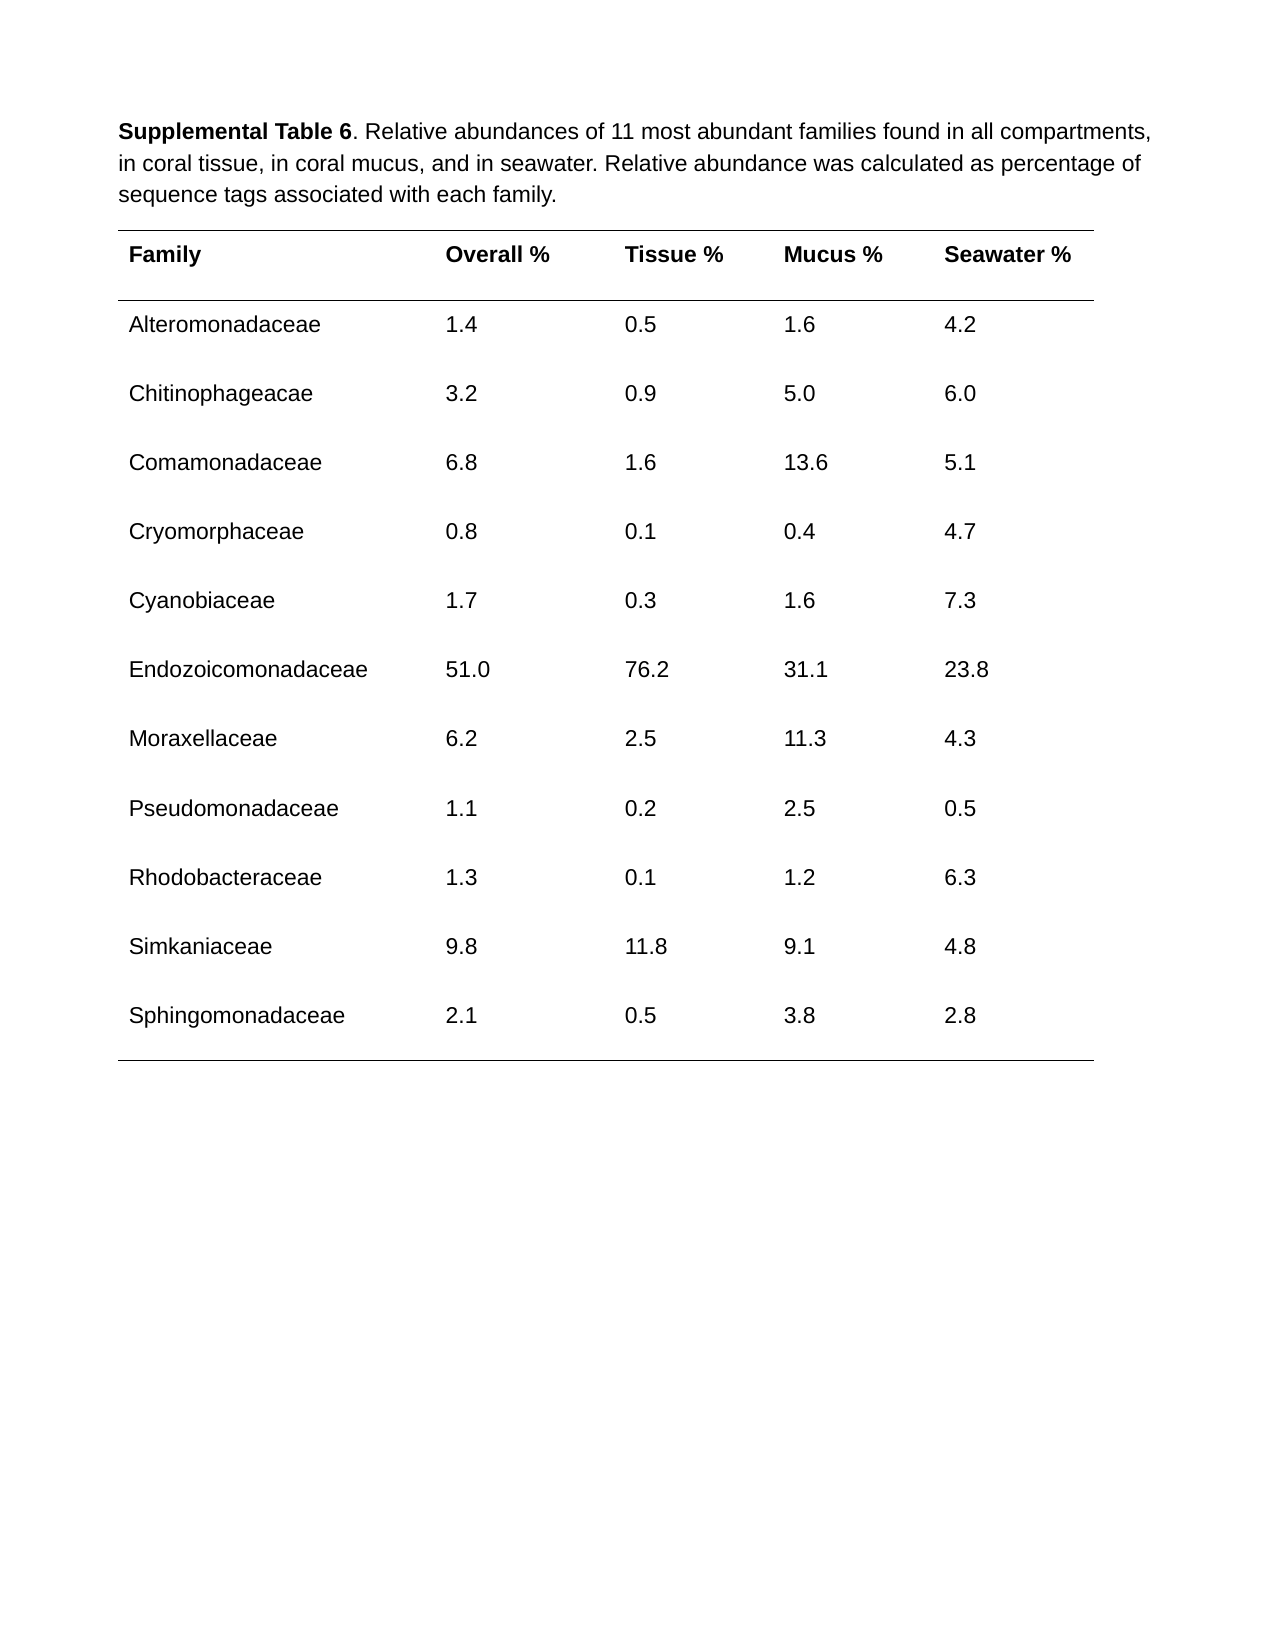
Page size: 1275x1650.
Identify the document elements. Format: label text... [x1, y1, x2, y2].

table_header Seawater % [934, 231, 1094, 299]
table_cell 51.0 [435, 646, 614, 715]
table_cell 4.7 [934, 508, 1094, 577]
table_cell 3.2 [435, 370, 614, 439]
table_cell 1.6 [614, 439, 773, 508]
table_cell 9.8 [435, 922, 614, 991]
table_cell 1.1 [435, 784, 614, 853]
table_cell Cryomorphaceae [118, 508, 435, 577]
table_cell 6.0 [934, 370, 1094, 439]
table_cell 0.9 [614, 370, 773, 439]
table_cell Cyanobiaceae [118, 577, 435, 646]
table_header Overall % [435, 231, 614, 299]
table_cell 2.8 [934, 991, 1094, 1060]
table_cell 11.3 [773, 715, 934, 784]
table_cell 23.8 [934, 646, 1094, 715]
table_header Tissue % [614, 231, 773, 299]
table_cell 4.2 [934, 301, 1094, 370]
table_cell 76.2 [614, 646, 773, 715]
table_cell 6.8 [435, 439, 614, 508]
table_cell 0.5 [934, 784, 1094, 853]
table_cell 6.3 [934, 853, 1094, 922]
table_cell Alteromonadaceae [118, 301, 435, 370]
table_cell 2.5 [773, 784, 934, 853]
table_header Family [118, 231, 435, 299]
table_cell 4.3 [934, 715, 1094, 784]
table_cell 11.8 [614, 922, 773, 991]
table_cell 0.8 [435, 508, 614, 577]
table_cell 3.8 [773, 991, 934, 1060]
table_cell Pseudomonadaceae [118, 784, 435, 853]
table_cell Comamonadaceae [118, 439, 435, 508]
table_cell 1.2 [773, 853, 934, 922]
table_cell 9.1 [773, 922, 934, 991]
table_cell Simkaniaceae [118, 922, 435, 991]
table_cell 0.4 [773, 508, 934, 577]
table_cell 0.1 [614, 508, 773, 577]
table_cell Moraxellaceae [118, 715, 435, 784]
table_cell 1.4 [435, 301, 614, 370]
table_cell 0.5 [614, 991, 773, 1060]
table_cell 0.2 [614, 784, 773, 853]
table_cell 1.3 [435, 853, 614, 922]
table_cell 0.3 [614, 577, 773, 646]
table_cell 2.1 [435, 991, 614, 1060]
table_cell 6.2 [435, 715, 614, 784]
table_cell Chitinophageacae [118, 370, 435, 439]
table_cell 1.6 [773, 577, 934, 646]
table_cell 2.5 [614, 715, 773, 784]
table_cell 5.1 [934, 439, 1094, 508]
table_header Mucus % [773, 231, 934, 299]
table_cell 1.6 [773, 301, 934, 370]
table_cell 31.1 [773, 646, 934, 715]
table_cell 7.3 [934, 577, 1094, 646]
table_cell 0.1 [614, 853, 773, 922]
table_cell 1.7 [435, 577, 614, 646]
table_cell Endozoicomonadaceae [118, 646, 435, 715]
table_cell 5.0 [773, 370, 934, 439]
text Supplemental Table 6. Relative abundances of 11 most abundant families found in all compartments, in coral tissue, in coral mucus, and in seawater. Relative abundance was calculated as percentage of sequence tags associated with each family. [118, 118, 1157, 208]
table_cell Rhodobacteraceae [118, 853, 435, 922]
table_cell 0.5 [614, 301, 773, 370]
table_cell 4.8 [934, 922, 1094, 991]
table_cell Sphingomonadaceae [118, 991, 435, 1060]
table_cell 13.6 [773, 439, 934, 508]
